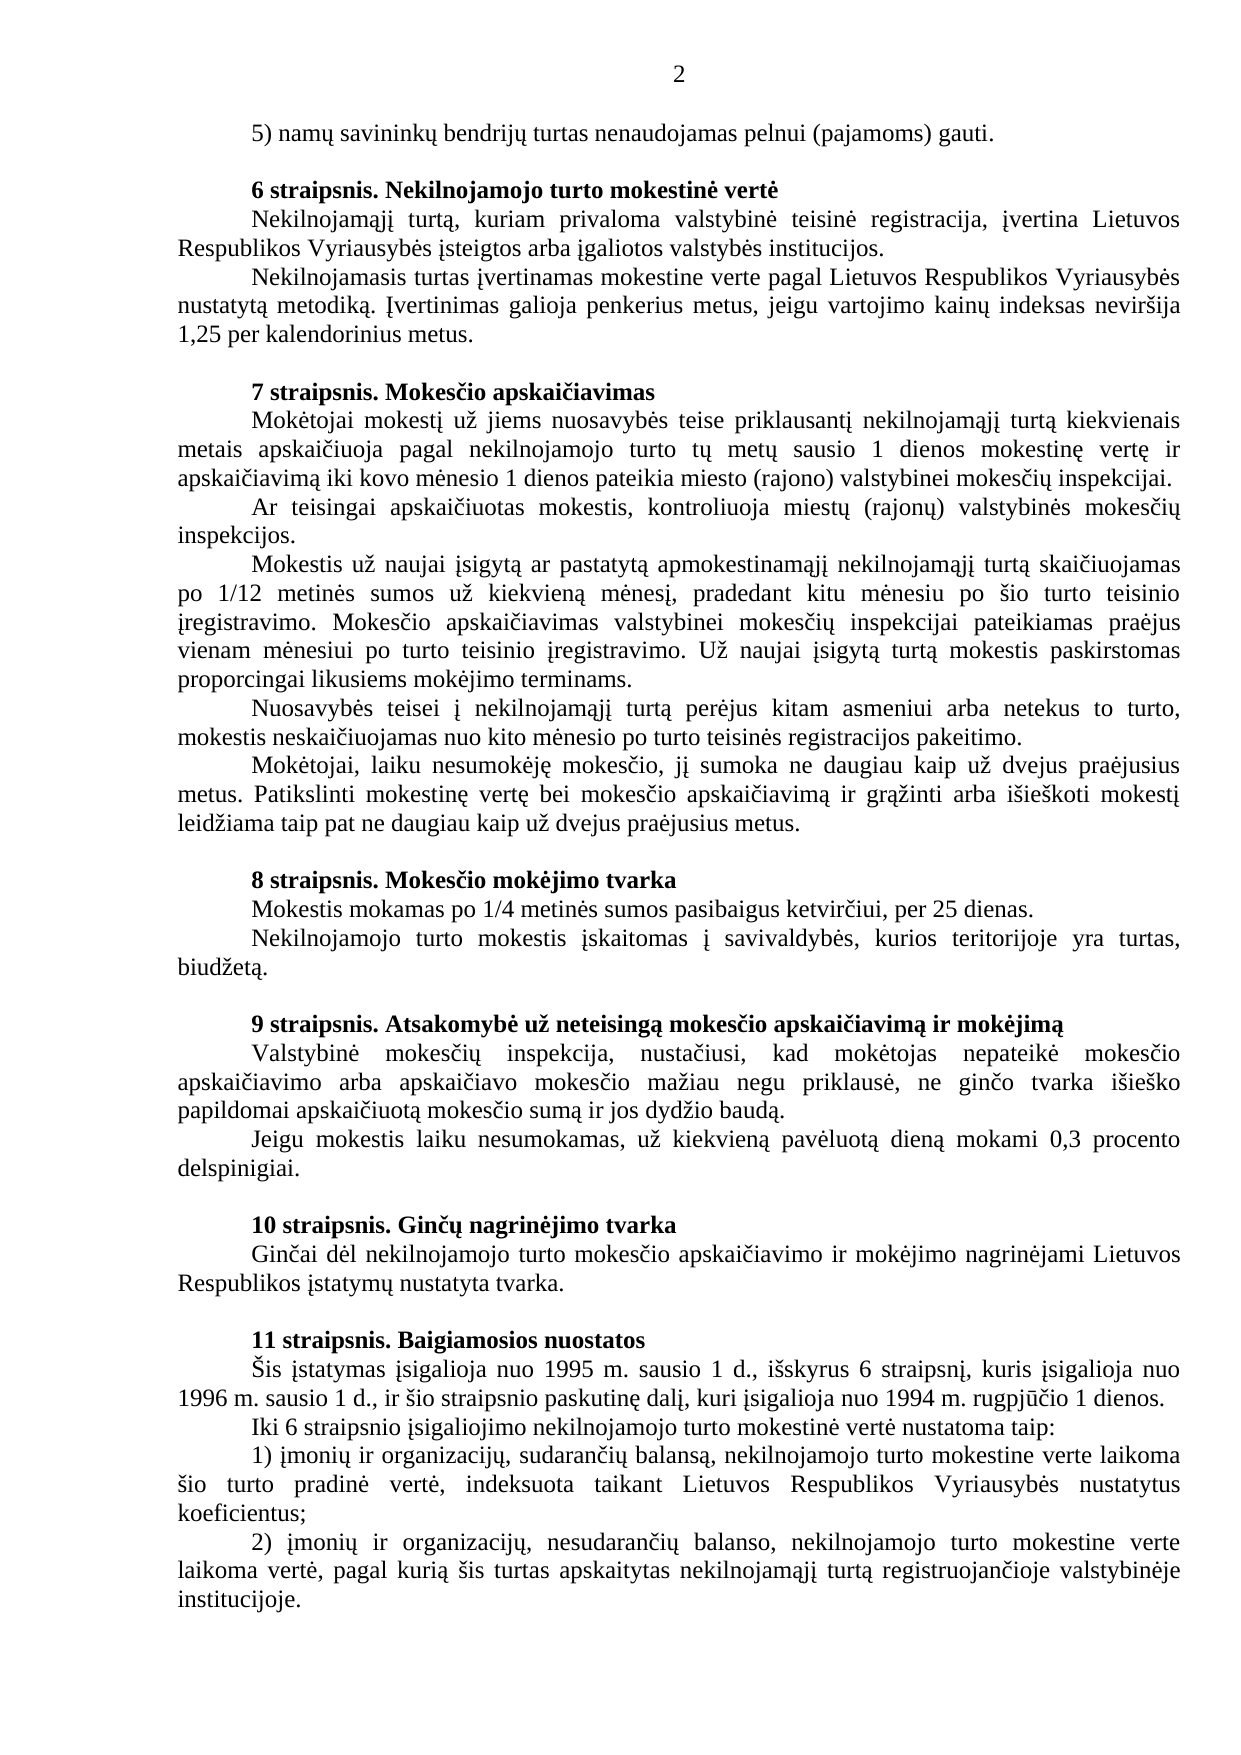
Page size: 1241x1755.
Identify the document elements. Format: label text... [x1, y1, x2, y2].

text 2) įmonių ir organizacijų, nesudarančių balanso, nekilnojamojo turto mokestine verte laikoma vertė, pagal kurią šis turtas apskaitytas nekilnojamąjį turtą registruojančioje valstybinėje institucijoje. [177, 1527, 1181, 1613]
text Ar teisingai apskaičiuotas mokestis, kontroliuoja miestų (rajonų) valstybinės mokesčių inspekcijos. [177, 492, 1181, 549]
text Iki 6 straipsnio įsigaliojimo nekilnojamojo turto mokestinė vertė nustatoma taip: [177, 1412, 1181, 1441]
text Šis įstatymas įsigalioja nuo 1995 m. sausio 1 d., išskyrus 6 straipsnį, kuris įsigalioja nuo 1996 m. sausio 1 d., ir šio straipsnio paskutinę dalį, kuri įsigalioja nuo 1994 m. rugpjūčio 1 dienos. [177, 1354, 1181, 1412]
text 11 straipsnis. Baigiamosios nuostatos [177, 1326, 1181, 1354]
text Mokestis už naujai įsigytą ar pastatytą apmokestinamąjį nekilnojamąjį turtą skaičiuojamas po 1/12 metinės sumos už kiekvieną mėnesį, pradedant kitu mėnesiu po šio turto teisinio įregistravimo. Mokesčio apskaičiavimas valstybinei mokesčių inspekcijai pateikiamas praėjus vienam mėnesiui po turto teisinio įregistravimo. Už naujai įsigytą turtą mokestis paskirstomas proporcingai likusiems mokėjimo terminams. [177, 549, 1181, 693]
text Valstybinė mokesčių inspekcija, nustačiusi, kad mokėtojas nepateikė mokesčio apskaičiavimo arba apskaičiavo mokesčio mažiau negu priklausė, ne ginčo tvarka išieško papildomai apskaičiuotą mokesčio sumą ir jos dydžio baudą. [177, 1038, 1181, 1124]
text Nekilnojamąjį turtą, kuriam privaloma valstybinė teisinė registracija, įvertina Lietuvos Respublikos Vyriausybės įsteigtos arba įgaliotos valstybės institucijos. [177, 204, 1181, 262]
text Mokėtojai, laiku nesumokėję mokesčio, jį sumoka ne daugiau kaip už dvejus praėjusius metus. Patikslinti mokestinę vertę bei mokesčio apskaičiavimą ir grąžinti arba išieškoti mokestį leidžiama taip pat ne daugiau kaip už dvejus praėjusius metus. [177, 751, 1181, 837]
text 9 straipsnis. Atsakomybė už neteisingą mokesčio apskaičiavimą ir mokėjimą [177, 1009, 1181, 1038]
text Ginčai dėl nekilnojamojo turto mokesčio apskaičiavimo ir mokėjimo nagrinėjami Lietuvos Respublikos įstatymų nustatyta tvarka. [177, 1239, 1181, 1297]
text Mokestis mokamas po 1/4 metinės sumos pasibaigus ketvirčiui, per 25 dienas. [177, 894, 1181, 923]
text 1) įmonių ir organizacijų, sudarančių balansą, nekilnojamojo turto mokestine verte laikoma šio turto pradinė vertė, indeksuota taikant Lietuvos Respublikos Vyriausybės nustatytus koeficientus; [177, 1441, 1181, 1527]
text Nuosavybės teisei į nekilnojamąjį turtą perėjus kitam asmeniui arba netekus to turto, mokestis neskaičiuojamas nuo kito mėnesio po turto teisinės registracijos pakeitimo. [177, 693, 1181, 751]
text 7 straipsnis. Mokesčio apskaičiavimas [177, 377, 1181, 406]
text 10 straipsnis. Ginčų nagrinėjimo tvarka [177, 1211, 1181, 1239]
text Mokėtojai mokestį už jiems nuosavybės teise priklausantį nekilnojamąjį turtą kiekvienais metais apskaičiuoja pagal nekilnojamojo turto tų metų sausio 1 dienos mokestinę vertę ir apskaičiavimą iki kovo mėnesio 1 dienos pateikia miesto (rajono) valstybinei mokesčių inspekcijai. [177, 406, 1181, 492]
text Nekilnojamojo turto mokestis įskaitomas į savivaldybės, kurios teritorijoje yra turtas, biudžetą. [177, 923, 1181, 981]
text 8 straipsnis. Mokesčio mokėjimo tvarka [177, 866, 1181, 894]
text 5) namų savininkų bendrijų turtas nenaudojamas pelnui (pajamoms) gauti. [177, 118, 1181, 147]
text Nekilnojamasis turtas įvertinamas mokestine verte pagal Lietuvos Respublikos Vyriausybės nustatytą metodiką. Įvertinimas galioja penkerius metus, jeigu vartojimo kainų indeksas neviršija 1,25 per kalendorinius metus. [177, 262, 1181, 348]
text Jeigu mokestis laiku nesumokamas, už kiekvieną pavėluotą dieną mokami 0,3 procento delspinigiai. [177, 1124, 1181, 1182]
text 6 straipsnis. Nekilnojamojo turto mokestinė vertė [177, 176, 1181, 204]
